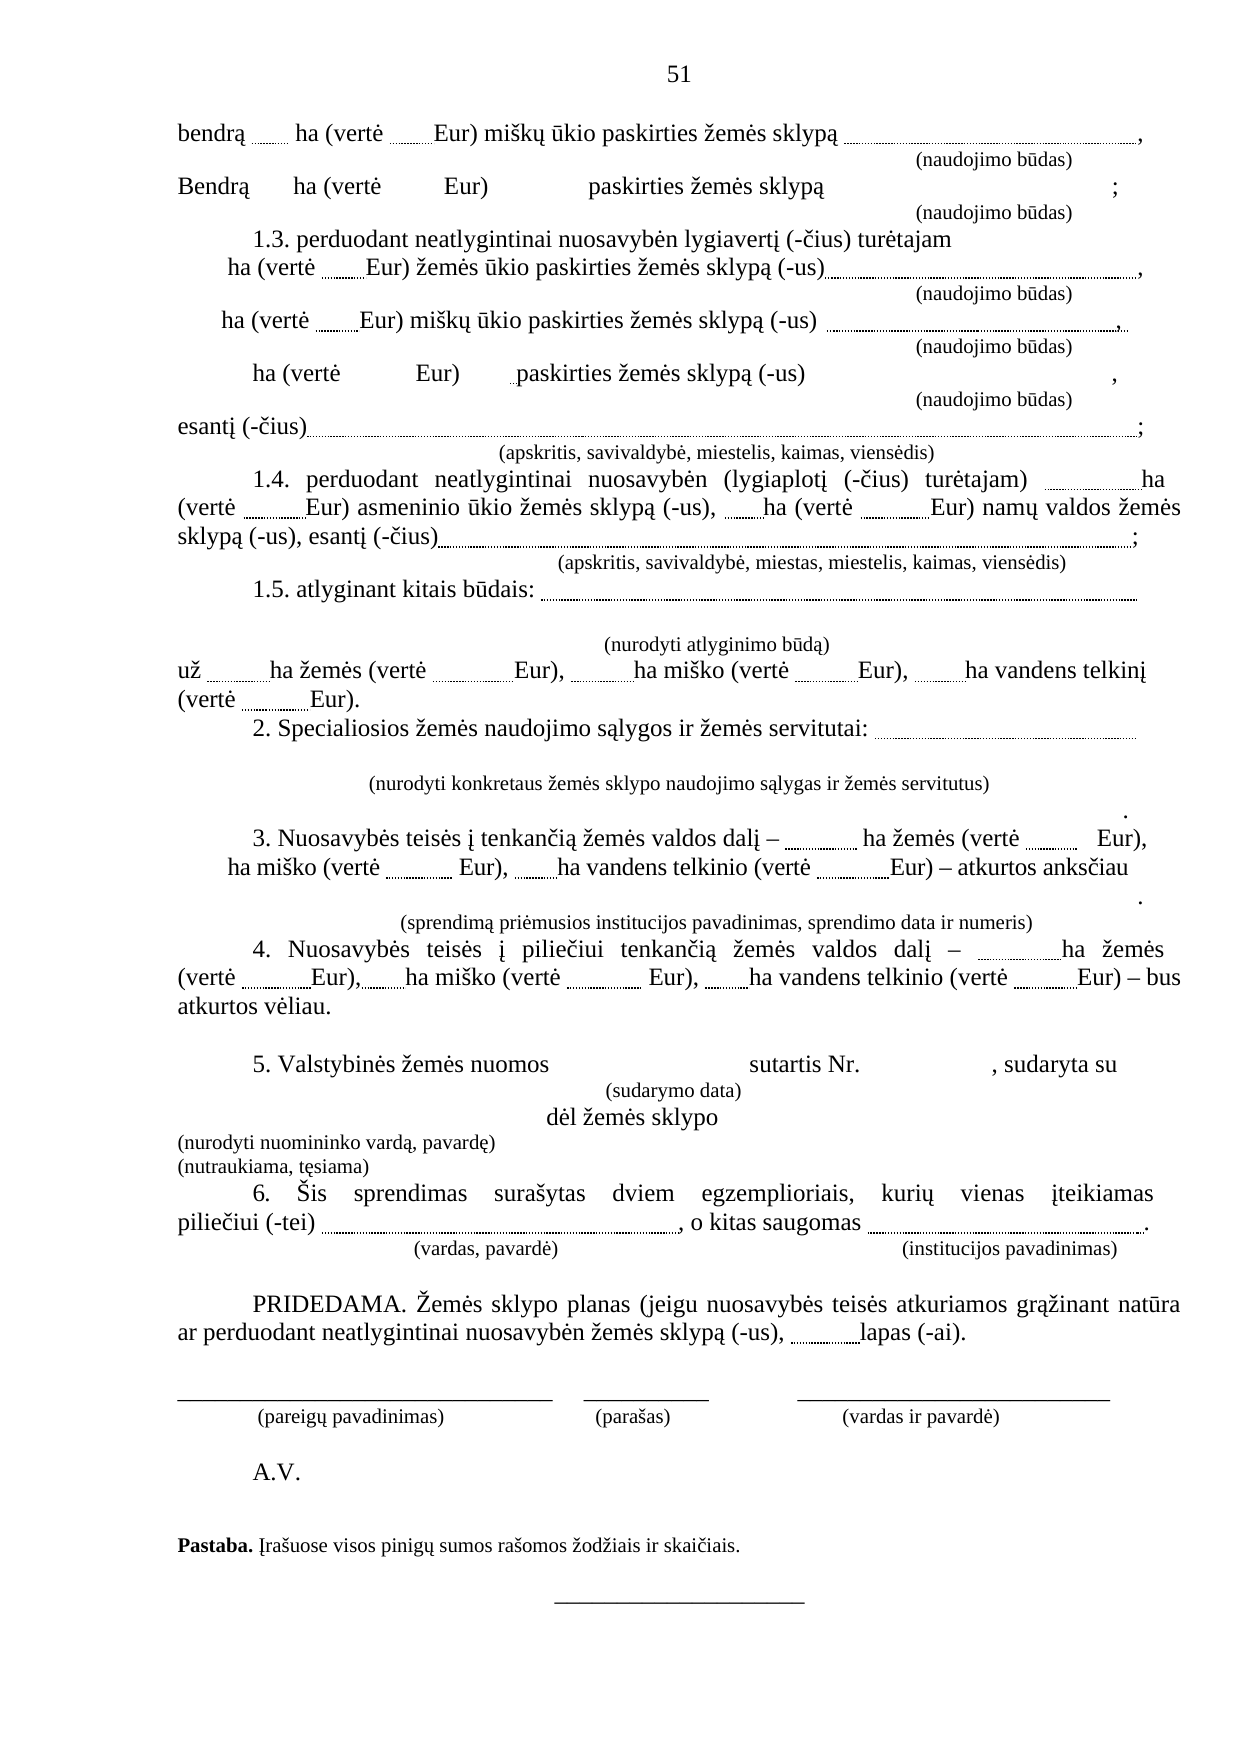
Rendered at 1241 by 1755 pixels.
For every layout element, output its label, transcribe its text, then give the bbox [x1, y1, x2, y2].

text PRIDEDAMA. Žemės sklypo planas (jeigu nuosavybės teisės atkuriamos grąžinant natūra ar perduodant neatlygintinai nuosavybėn žemės sklypą (-us), lapas (-ai). [177, 1289, 1181, 1346]
text (apskritis, savivaldybė, miestas, miestelis, kaimas, viensėdis) [177, 550, 1181, 574]
text (nurodyti atlyginimo būdą) [177, 632, 1181, 656]
text ______________________________ __________ _________________________ [177, 1375, 1181, 1404]
text (naudojimo būdas) [177, 281, 1181, 305]
text 1.4. perduodant neatlygintinai nuosavybėn (lygiaplotį (-čius) turėtajam) ha (vertė Eur) asmeninio ūkio žemės sklypą (-us), ha (vertė Eur) namų valdos žemės sklypą (-us), esantį (-čius) ; [177, 464, 1181, 550]
text 6. Šis sprendimas surašytas dviem egzemplioriais, kurių vienas įteikiamas piliečiui (-tei) , o kitas saugomas . [177, 1178, 1181, 1236]
text (sudarymo data) [177, 1077, 1181, 1102]
text Pastaba. Įrašuose visos pinigų sumos rašomos žodžiais ir skaičiais. [177, 1533, 1181, 1557]
text 1.3. perduodant neatlygintinai nuosavybėn lygiavertį (-čius) turėtajam [177, 224, 1181, 252]
text (naudojimo būdas) [177, 147, 1181, 171]
text 3. Nuosavybės teisės į tenkančią žemės valdos dalį – ha žemės (vertė Eur), [177, 823, 1181, 852]
text už ha žemės (vertė Eur), ha miško (vertė Eur), ha vandens telkinį [177, 656, 1181, 684]
text 4. Nuosavybės teisės į piliečiui tenkančią žemės valdos dalį – ha žemės (vertė Eur), ha miško (vertė Eur), ha vandens telkinio (vertė Eur) – bus atkurtos vėliau. [177, 934, 1181, 1020]
text (vertė Eur). [177, 684, 1181, 713]
text (nurodyti konkretaus žemės sklypo naudojimo sąlygas ir žemės servitutus) [177, 771, 1181, 795]
text 2. Specialiosios žemės naudojimo sąlygos ir žemės servitutai: [177, 713, 1181, 742]
text (sprendimą priėmusios institucijos pavadinimas, sprendimo data ir numeris) [177, 910, 1181, 934]
text esantį (-čius) ; [177, 411, 1181, 440]
text 5. Valstybinės žemės nuomos sutartis Nr. , sudaryta su [177, 1049, 1181, 1077]
text –––––––––––––––––––– [177, 1586, 1181, 1615]
text (naudojimo būdas) [177, 387, 1181, 411]
text . [177, 795, 1181, 823]
text . [177, 881, 1181, 910]
text (vardas, pavardė) (institucijos pavadinimas) [177, 1236, 1181, 1260]
text (pareigų pavadinimas) (parašas) (vardas ir pavardė) [177, 1404, 1181, 1428]
text ha (vertė Eur) miškų ūkio paskirties žemės sklypą (-us) , [177, 305, 1181, 334]
text ha miško (vertė Eur), ha vandens telkinio (vertė Eur) – atkurtos anksčiau [177, 852, 1181, 881]
text ha (vertė Eur) paskirties žemės sklypą (-us) , [177, 358, 1181, 387]
text (naudojimo būdas) [177, 334, 1181, 358]
text Bendrą ha (vertė Eur) paskirties žemės sklypą ; [177, 171, 1181, 200]
text bendrą ha (vertė Eur) miškų ūkio paskirties žemės sklypą , [177, 118, 1181, 147]
text dėl žemės sklypo [177, 1102, 1181, 1130]
text A.V. [177, 1457, 1181, 1485]
text (naudojimo būdas) [177, 200, 1181, 224]
text 1.5. atlyginant kitais būdais: [177, 574, 1181, 603]
text (nurodyti nuomininko vardą, pavardę) (nutraukiama, tęsiama) [177, 1130, 1181, 1178]
text (apskritis, savivaldybė, miestelis, kaimas, viensėdis) [177, 440, 1181, 464]
text ha (vertė Eur) žemės ūkio paskirties žemės sklypą (-us) , [177, 252, 1181, 281]
